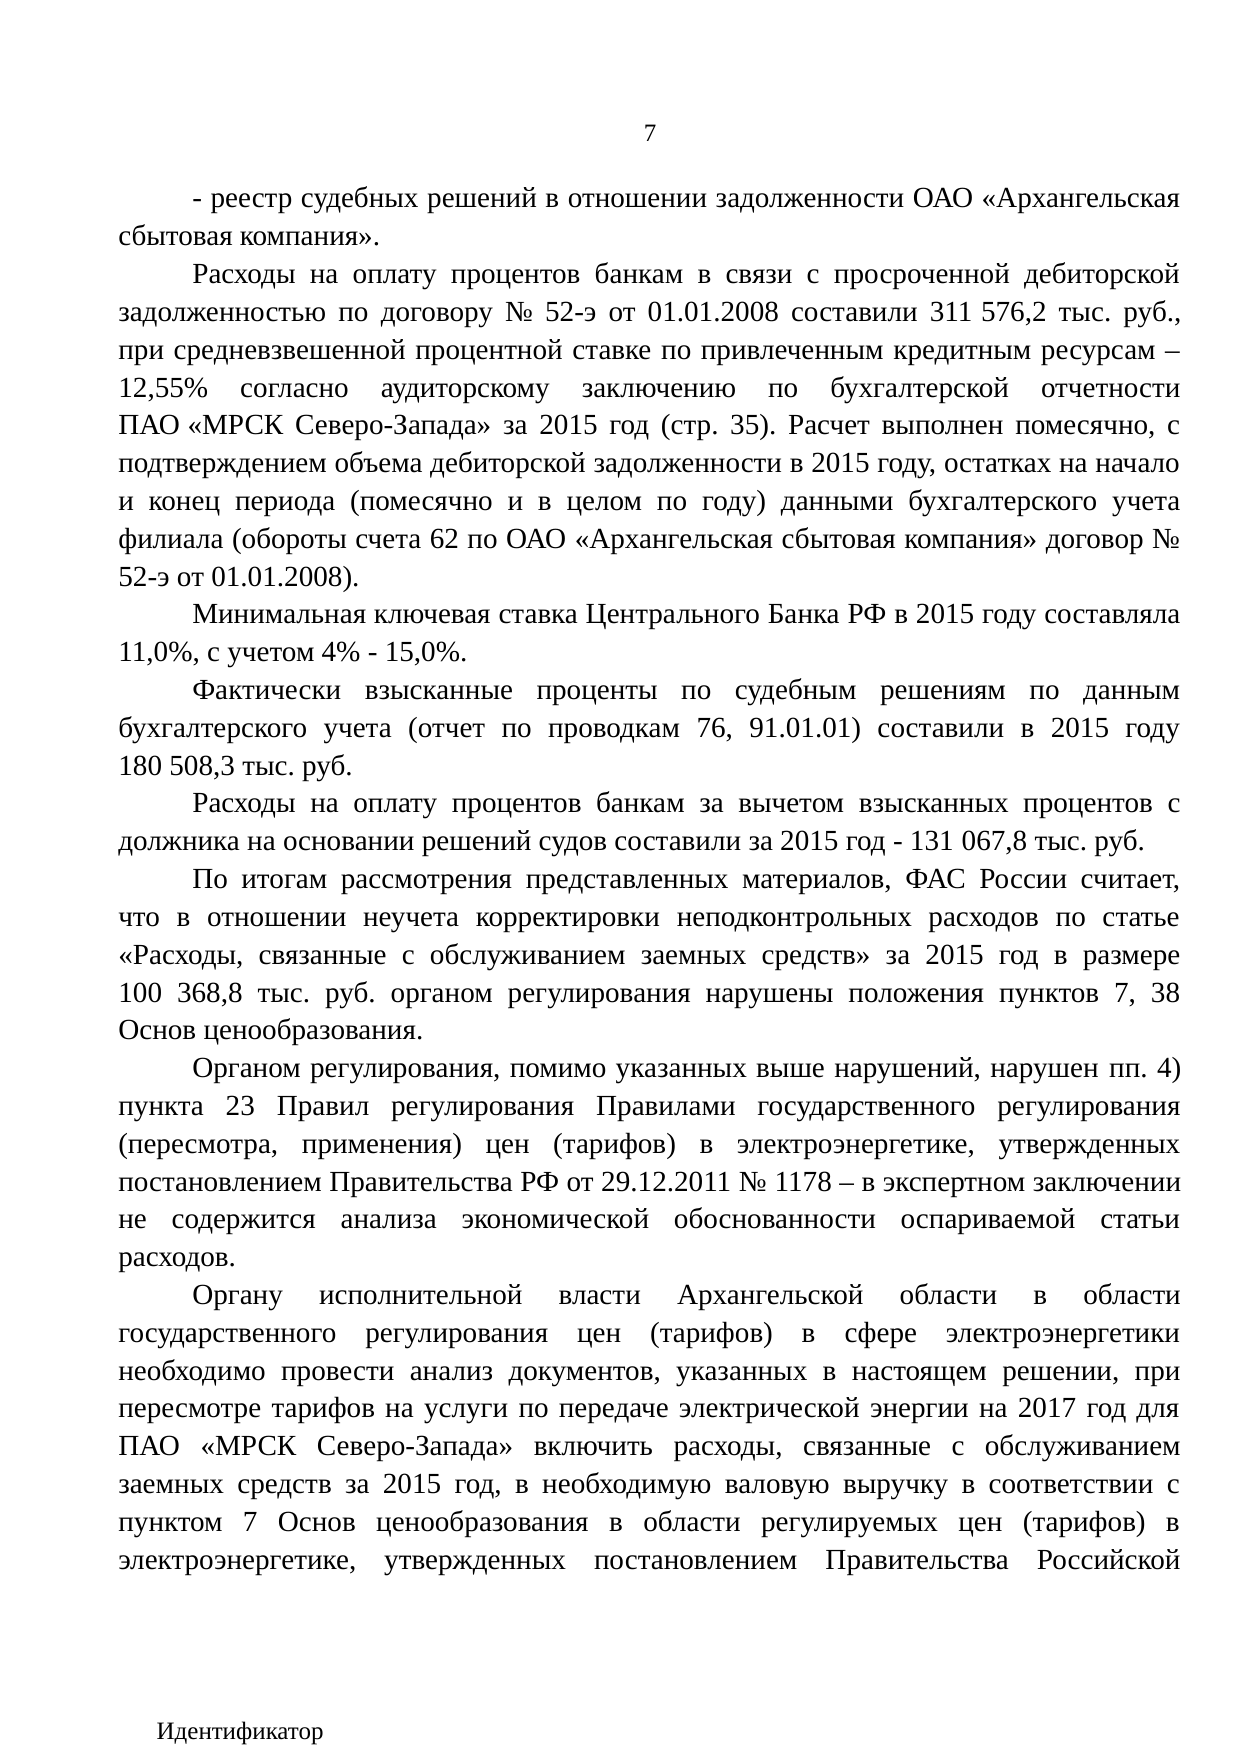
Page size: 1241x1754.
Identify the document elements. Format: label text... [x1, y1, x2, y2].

text Минимальная ключевая ставка Центрального Банка РФ в 2015 году составляла 11,0%, с учетом 4% - 15,0%. [118, 592, 1181, 668]
text Органу исполнительной власти Архангельской области в области государственного регулирования цен (тарифов) в сфере электроэнергетики необходимо провести анализ документов, указанных в настоящем решении, при пересмотре тарифов на услуги по передаче электрической энергии на 2017 год для ПАО «МРСК Северо-Запада» включить расходы, связанные с обслуживанием заемных средств за 2015 год, в необходимую валовую выручку в соответствии с пунктом 7 Основ ценообразования в области регулируемых цен (тарифов) в электроэнергетике, утвержденных постановлением Правительства Российской [118, 1273, 1181, 1575]
text - реестр судебных решений в отношении задолженности ОАО «Архангельская сбытовая компания». [118, 176, 1181, 252]
text По итогам рассмотрения представленных материалов, ФАС России считает, что в отношении неучета корректировки неподконтрольных расходов по статье «Расходы, связанные с обслуживанием заемных средств» за 2015 год в размере 100 368,8 тыс. руб. органом регулирования нарушены положения пунктов 7, 38 Основ ценообразования. [118, 857, 1181, 1046]
text Фактически взысканные проценты по судебным решениям по данным бухгалтерского учета (отчет по проводкам 76, 91.01.01) составили в 2015 году 180 508,3 тыс. руб. [118, 668, 1181, 781]
text Расходы на оплату процентов банкам за вычетом взысканных процентов с должника на основании решений судов составили за 2015 год - 131 067,8 тыс. руб. [118, 781, 1181, 857]
text Расходы на оплату процентов банкам в связи с просроченной дебиторской задолженностью по договору № 52-э от 01.01.2008 составили 311 576,2 тыс. руб., при средневзвешенной процентной ставке по привлеченным кредитным ресурсам – 12,55% согласно аудиторскому заключению по бухгалтерской отчетности ПАО «МРСК Северо-Запада» за 2015 год (стр. 35). Расчет выполнен помесячно, с подтверждением объема дебиторской задолженности в 2015 году, остатках на начало и конец периода (помесячно и в целом по году) данными бухгалтерского учета филиала (обороты счета 62 по ОАО «Архангельская сбытовая компания» договор № 52-э от 01.01.2008). [118, 252, 1181, 592]
text Органом регулирования, помимо указанных выше нарушений, нарушен пп. 4) пункта 23 Правил регулирования Правилами государственного регулирования (пересмотра, применения) цен (тарифов) в электроэнергетике, утвержденных постановлением Правительства РФ от 29.12.2011 № 1178 – в экспертном заключении не содержится анализа экономической обоснованности оспариваемой статьи расходов. [118, 1046, 1181, 1273]
